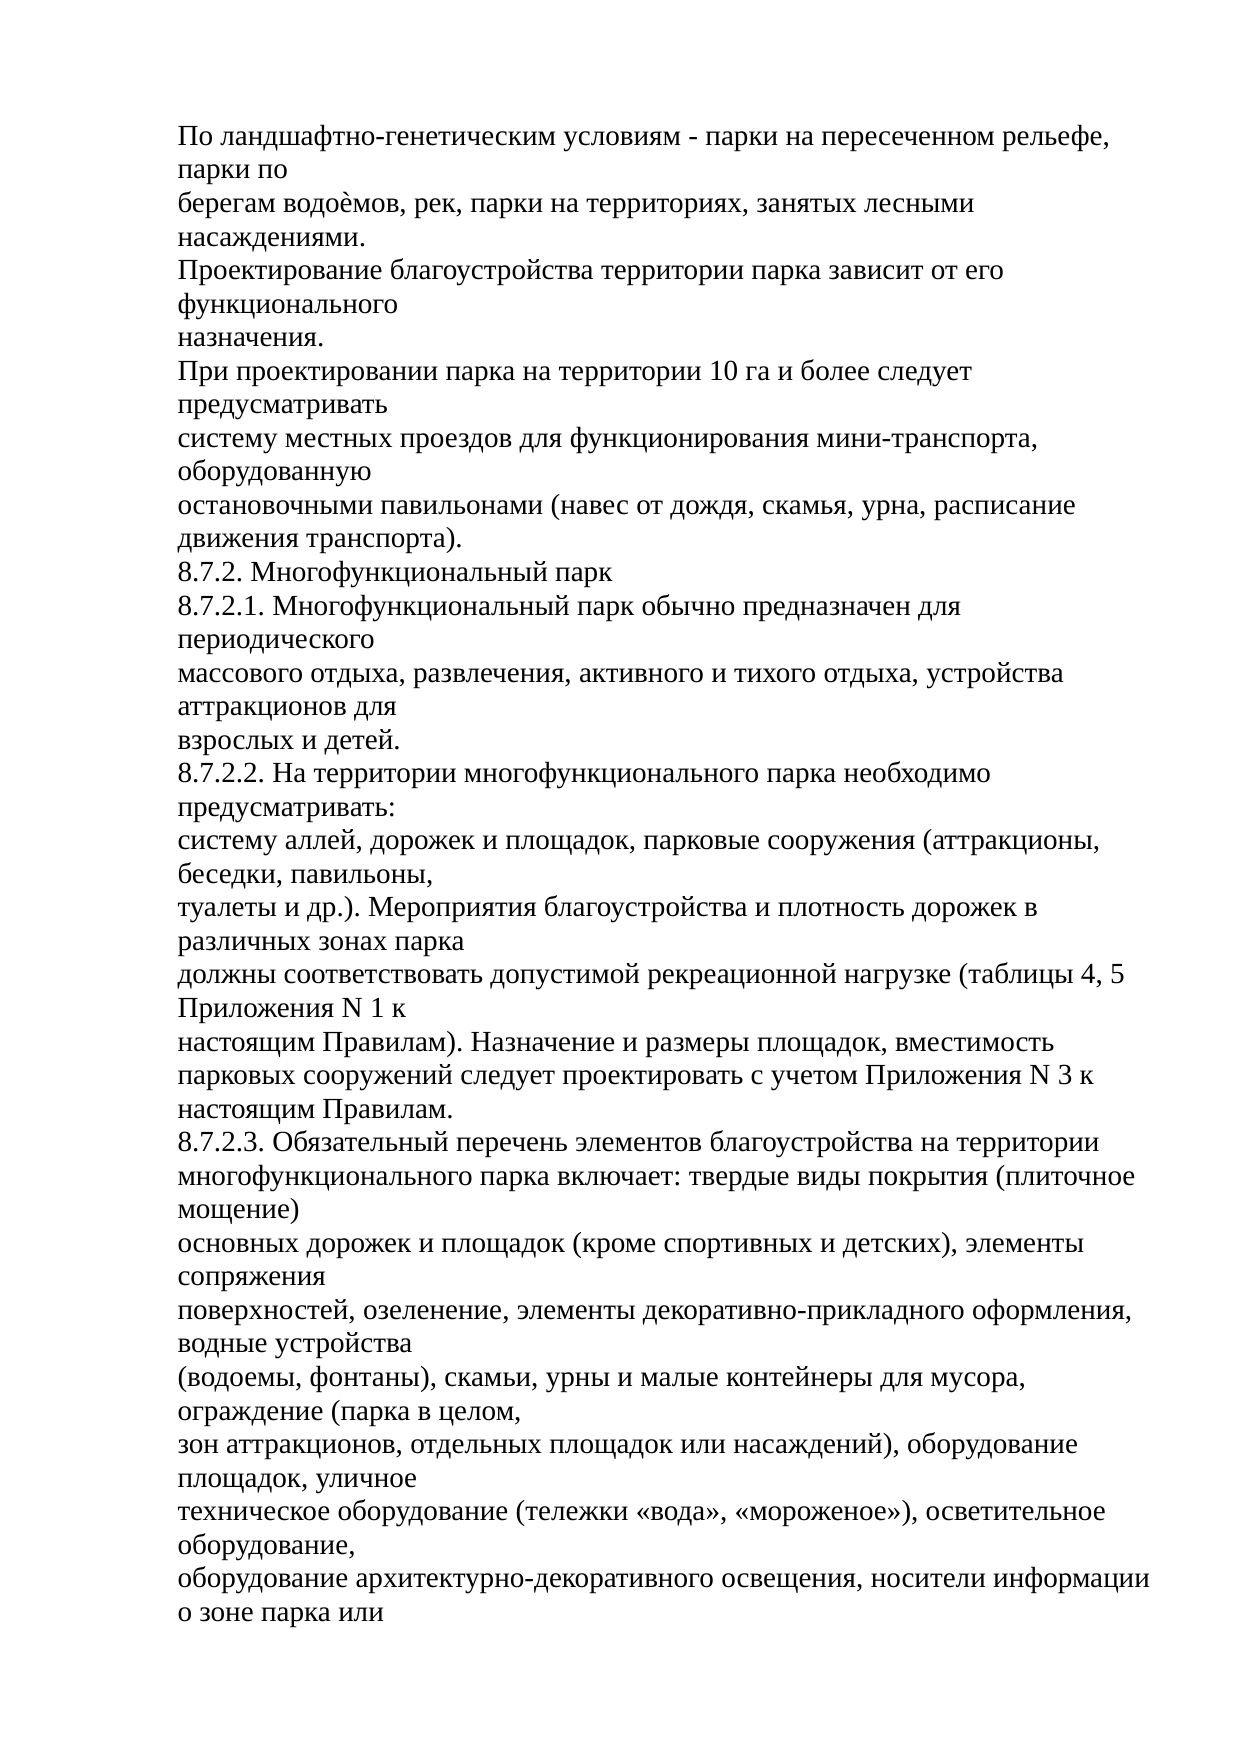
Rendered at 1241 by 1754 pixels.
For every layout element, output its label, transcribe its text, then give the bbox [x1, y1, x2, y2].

text систему аллей, дорожек и площадок, парковые сооружения (аттракционы, беседки, павильоны, [177, 822, 1152, 889]
text 8.7.2. Многофункциональный парк [177, 554, 1152, 588]
text 8.7.2.3. Обязательный перечень элементов благоустройства на территории [177, 1124, 1152, 1158]
text основных дорожек и площадок (кроме спортивных и детских), элементы сопряжения [177, 1225, 1152, 1292]
text многофункционального парка включает: твердые виды покрытия (плиточное мощение) [177, 1158, 1152, 1225]
text 8.7.2.2. На территории многофункционального парка необходимо предусматривать: [177, 755, 1152, 822]
text оборудование архитектурно-декоративного освещения, носители информации о зоне парка или [177, 1560, 1152, 1627]
text туалеты и др.). Мероприятия благоустройства и плотность дорожек в различных зонах парка [177, 889, 1152, 957]
text остановочными павильонами (навес от дождя, скамья, урна, расписание движения транспорта). [177, 487, 1152, 554]
text По ландшафтно-генетическим условиям - парки на пересеченном рельефе, парки по [177, 118, 1152, 185]
text массового отдыха, развлечения, активного и тихого отдыха, устройства аттракционов для [177, 655, 1152, 722]
text назначения. [177, 319, 1152, 353]
text зон аттракционов, отдельных площадок или насаждений), оборудование площадок, уличное [177, 1426, 1152, 1493]
text Проектирование благоустройства территории парка зависит от его функционального [177, 252, 1152, 319]
text поверхностей, озеленение, элементы декоративно-прикладного оформления, водные устройства [177, 1292, 1152, 1359]
text берегам водоѐмов, рек, парки на территориях, занятых лесными насаждениями. [177, 185, 1152, 252]
text взрослых и детей. [177, 722, 1152, 755]
text должны соответствовать допустимой рекреационной нагрузке (таблицы 4, 5 Приложения N 1 к [177, 957, 1152, 1024]
text 8.7.2.1. Многофункциональный парк обычно предназначен для периодического [177, 588, 1152, 655]
text (водоемы, фонтаны), скамьи, урны и малые контейнеры для мусора, ограждение (парка в целом, [177, 1359, 1152, 1426]
text настоящим Правилам). Назначение и размеры площадок, вместимость парковых сооружений следует проектировать с учетом Приложения N 3 к настоящим Правилам. [177, 1024, 1152, 1124]
text систему местных проездов для функционирования мини-транспорта, оборудованную [177, 420, 1152, 487]
text При проектировании парка на территории 10 га и более следует предусматривать [177, 353, 1152, 420]
text техническое оборудование (тележки «вода», «мороженое»), осветительное оборудование, [177, 1493, 1152, 1560]
